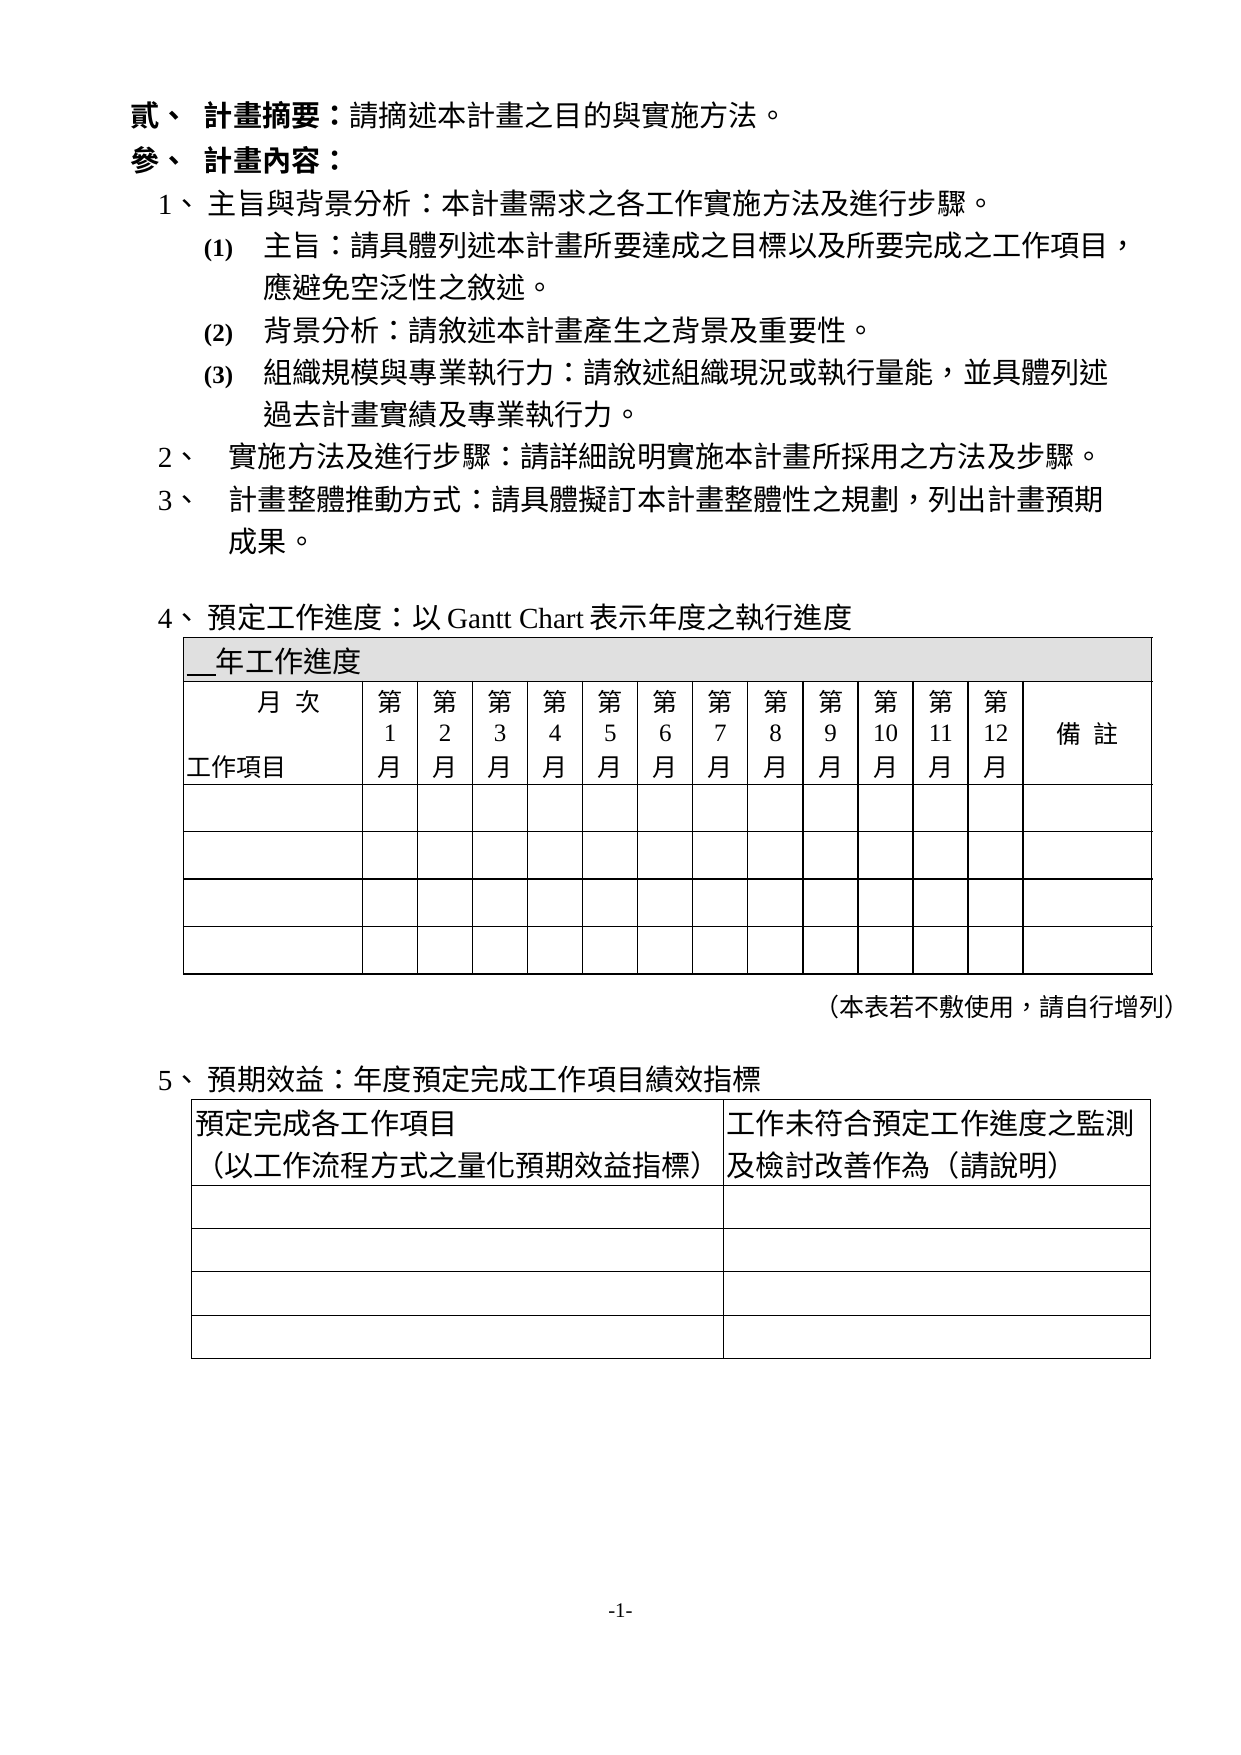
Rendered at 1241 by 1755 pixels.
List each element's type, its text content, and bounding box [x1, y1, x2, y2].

table_cell 第 10 月 [859, 682, 912, 783]
table_cell [748, 927, 802, 973]
table_cell [473, 880, 527, 926]
table_cell [528, 785, 582, 831]
list 主旨與背景分析：本計畫需求之各工作實施方法及進行步驟。 [158, 180, 1110, 223]
table_cell [583, 785, 637, 831]
table_cell 第 3 月 [473, 682, 527, 783]
table_cell [969, 832, 1022, 878]
list 組織規模與專業執行力：請敘述組織現況或執行量能，並具體列述過去計畫實績及專業執行力。 [204, 349, 1110, 434]
table_cell [804, 927, 857, 973]
table_cell [1024, 785, 1151, 831]
text （本表若不敷使用，請自行增列） [130, 987, 1189, 1023]
table_cell 第 7 月 [693, 682, 747, 783]
table_cell [1024, 927, 1151, 973]
table_cell [583, 880, 637, 926]
table_cell 第 12 月 [969, 682, 1022, 783]
table_cell [1024, 832, 1151, 878]
table_header 預定完成各工作項目 （以工作流程方式之量化預期效益指標） [192, 1100, 723, 1185]
table_cell 第 9 月 [804, 682, 857, 783]
table_header 年工作進度 [184, 638, 1151, 681]
table_cell [192, 1186, 723, 1228]
table_cell [859, 832, 912, 878]
table_cell 月 次 工作項目 [184, 682, 362, 783]
table_cell [693, 785, 747, 831]
table_cell [969, 927, 1022, 973]
table_cell [693, 832, 747, 878]
table_cell [363, 927, 417, 973]
table_cell [1024, 880, 1151, 926]
table_cell [859, 785, 912, 831]
table_cell [724, 1186, 1150, 1228]
list 背景分析：請敘述本計畫產生之背景及重要性。 [204, 307, 1110, 349]
table_cell [724, 1272, 1150, 1314]
table_cell [859, 880, 912, 926]
table_cell 第 5 月 [583, 682, 637, 783]
table_cell [473, 832, 527, 878]
list 主旨：請具體列述本計畫所要達成之目標以及所要完成之工作項目，應避免空泛性之敘述。 [204, 223, 1110, 307]
table_cell [184, 880, 362, 926]
table_cell [363, 880, 417, 926]
table_cell [969, 785, 1022, 831]
table_cell [693, 880, 747, 926]
table_cell [724, 1316, 1150, 1358]
table_cell 第 4 月 [528, 682, 582, 783]
list 實施方法及進行步驟：請詳細說明實施本計畫所採用之方法及步驟。 [158, 434, 1110, 476]
table_cell [914, 880, 967, 926]
table_cell 第 6 月 [638, 682, 692, 783]
table_cell [914, 832, 967, 878]
table_cell [473, 785, 527, 831]
table_cell 第 8 月 [748, 682, 802, 783]
list 預期效益：年度預定完成工作項目績效指標 [158, 1057, 1110, 1099]
table_cell [192, 1316, 723, 1358]
table_cell [804, 880, 857, 926]
list 計畫摘要：請摘述本計畫之目的與實施方法。 [130, 89, 1110, 134]
table_cell [859, 927, 912, 973]
list 預定工作進度：以Gantt Chart表示年度之執行進度 [158, 594, 1110, 637]
table_cell [583, 927, 637, 973]
table_header 工作未符合預定工作進度之監測及檢討改善作為（請說明） [724, 1100, 1150, 1185]
table_cell [804, 785, 857, 831]
table_cell [528, 927, 582, 973]
table_cell [192, 1229, 723, 1271]
table_cell [192, 1272, 723, 1314]
table_cell [748, 785, 802, 831]
table_cell [184, 785, 362, 831]
table_cell [473, 927, 527, 973]
table_cell [528, 832, 582, 878]
table_cell [693, 927, 747, 973]
table_cell [528, 880, 582, 926]
table_cell [418, 927, 472, 973]
table_cell 第 11 月 [914, 682, 967, 783]
table_cell 第 1 月 [363, 682, 417, 783]
list 計畫整體推動方式：請具體擬訂本計畫整體性之規劃，列出計畫預期成果。 [158, 476, 1110, 561]
table_cell [363, 785, 417, 831]
table_cell [583, 832, 637, 878]
table_cell [638, 832, 692, 878]
table_cell [748, 832, 802, 878]
table_cell [363, 832, 417, 878]
table_cell [969, 880, 1022, 926]
table_cell 備 註 [1024, 682, 1151, 783]
table_cell [638, 927, 692, 973]
table_cell [418, 832, 472, 878]
table_cell [748, 880, 802, 926]
table_cell [804, 832, 857, 878]
list 計畫內容： [130, 134, 1110, 180]
table_cell [418, 880, 472, 926]
table_cell [724, 1229, 1150, 1271]
table_cell [914, 785, 967, 831]
table_cell [184, 927, 362, 973]
table_cell [418, 785, 472, 831]
table_cell [638, 880, 692, 926]
table_cell [914, 927, 967, 973]
table_cell 第 2 月 [418, 682, 472, 783]
table_cell [184, 832, 362, 878]
table_cell [638, 785, 692, 831]
